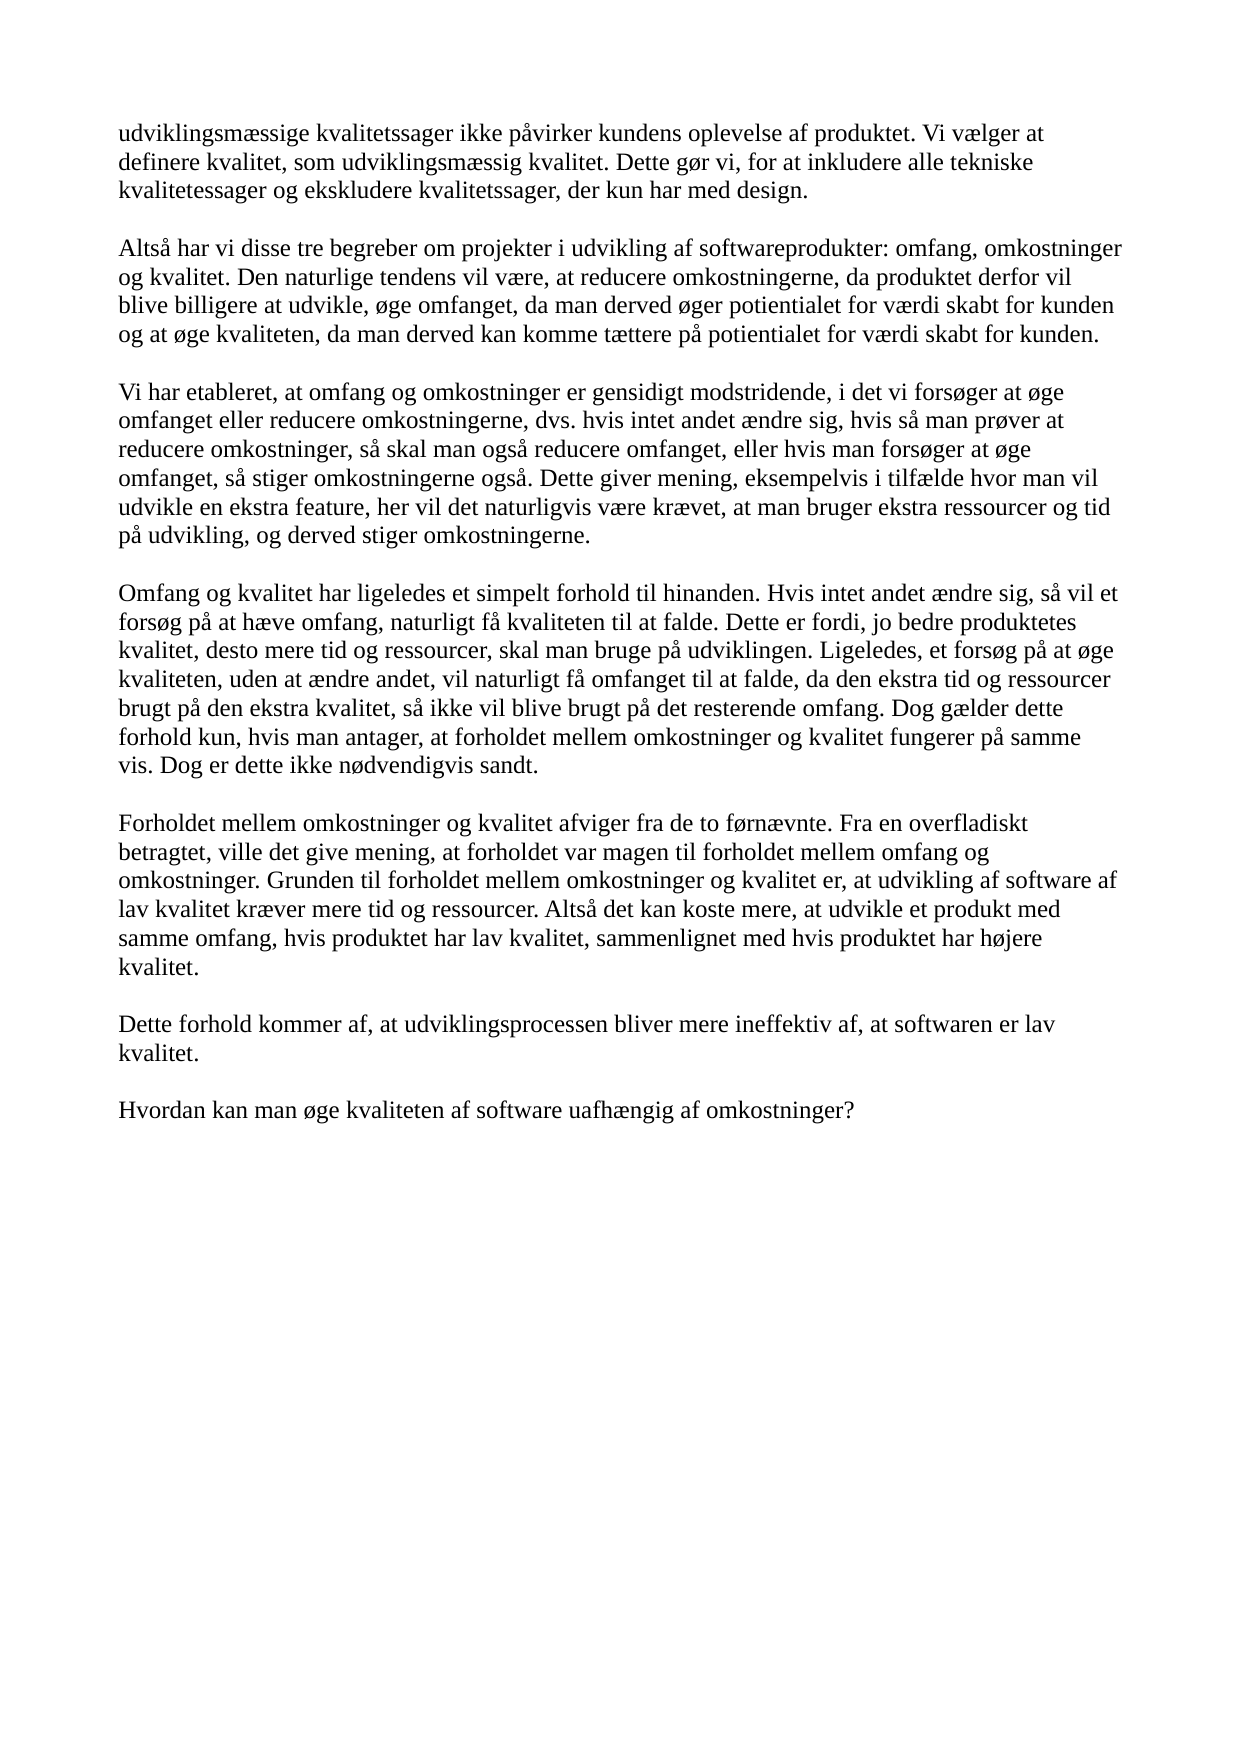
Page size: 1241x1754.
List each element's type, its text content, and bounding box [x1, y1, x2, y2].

text udviklingsmæssige kvalitetssager ikke påvirker kundens oplevelse af produktet. Vi vælger at definere kvalitet, som udviklingsmæssig kvalitet. Dette gør vi, for at inkludere alle tekniske kvalitetessager og ekskludere kvalitetssager, der kun har med design. [118, 118, 1122, 204]
text Omfang og kvalitet har ligeledes et simpelt forhold til hinanden. Hvis intet andet ændre sig, så vil et forsøg på at hæve omfang, naturligt få kvaliteten til at falde. Dette er fordi, jo bedre produktetes kvalitet, desto mere tid og ressourcer, skal man bruge på udviklingen. Ligeledes, et forsøg på at øge kvaliteten, uden at ændre andet, vil naturligt få omfanget til at falde, da den ekstra tid og ressourcer brugt på den ekstra kvalitet, så ikke vil blive brugt på det resterende omfang. Dog gælder dette forhold kun, hvis man antager, at forholdet mellem omkostninger og kvalitet fungerer på samme vis. Dog er dette ikke nødvendigvis sandt. [118, 578, 1122, 779]
text Altså har vi disse tre begreber om projekter i udvikling af softwareprodukter: omfang, omkostninger og kvalitet. Den naturlige tendens vil være, at reducere omkostningerne, da produktet derfor vil blive billigere at udvikle, øge omfanget, da man derved øger potientialet for værdi skabt for kunden og at øge kvaliteten, da man derved kan komme tættere på potientialet for værdi skabt for kunden. [118, 233, 1122, 348]
text Vi har etableret, at omfang og omkostninger er gensidigt modstridende, i det vi forsøger at øge omfanget eller reducere omkostningerne, dvs. hvis intet andet ændre sig, hvis så man prøver at reducere omkostninger, så skal man også reducere omfanget, eller hvis man forsøger at øge omfanget, så stiger omkostningerne også. Dette giver mening, eksempelvis i tilfælde hvor man vil udvikle en ekstra feature, her vil det naturligvis være krævet, at man bruger ekstra ressourcer og tid på udvikling, og derved stiger omkostningerne. [118, 377, 1122, 549]
text Dette forhold kommer af, at udviklingsprocessen bliver mere ineffektiv af, at softwaren er lav kvalitet. [118, 1009, 1122, 1067]
text Hvordan kan man øge kvaliteten af software uafhængig af omkostninger? [118, 1096, 1122, 1124]
text Forholdet mellem omkostninger og kvalitet afviger fra de to førnævnte. Fra en overfladiskt betragtet, ville det give mening, at forholdet var magen til forholdet mellem omfang og omkostninger. Grunden til forholdet mellem omkostninger og kvalitet er, at udvikling af software af lav kvalitet kræver mere tid og ressourcer. Altså det kan koste mere, at udvikle et produkt med samme omfang, hvis produktet har lav kvalitet, sammenlignet med hvis produktet har højere kvalitet. [118, 808, 1122, 981]
